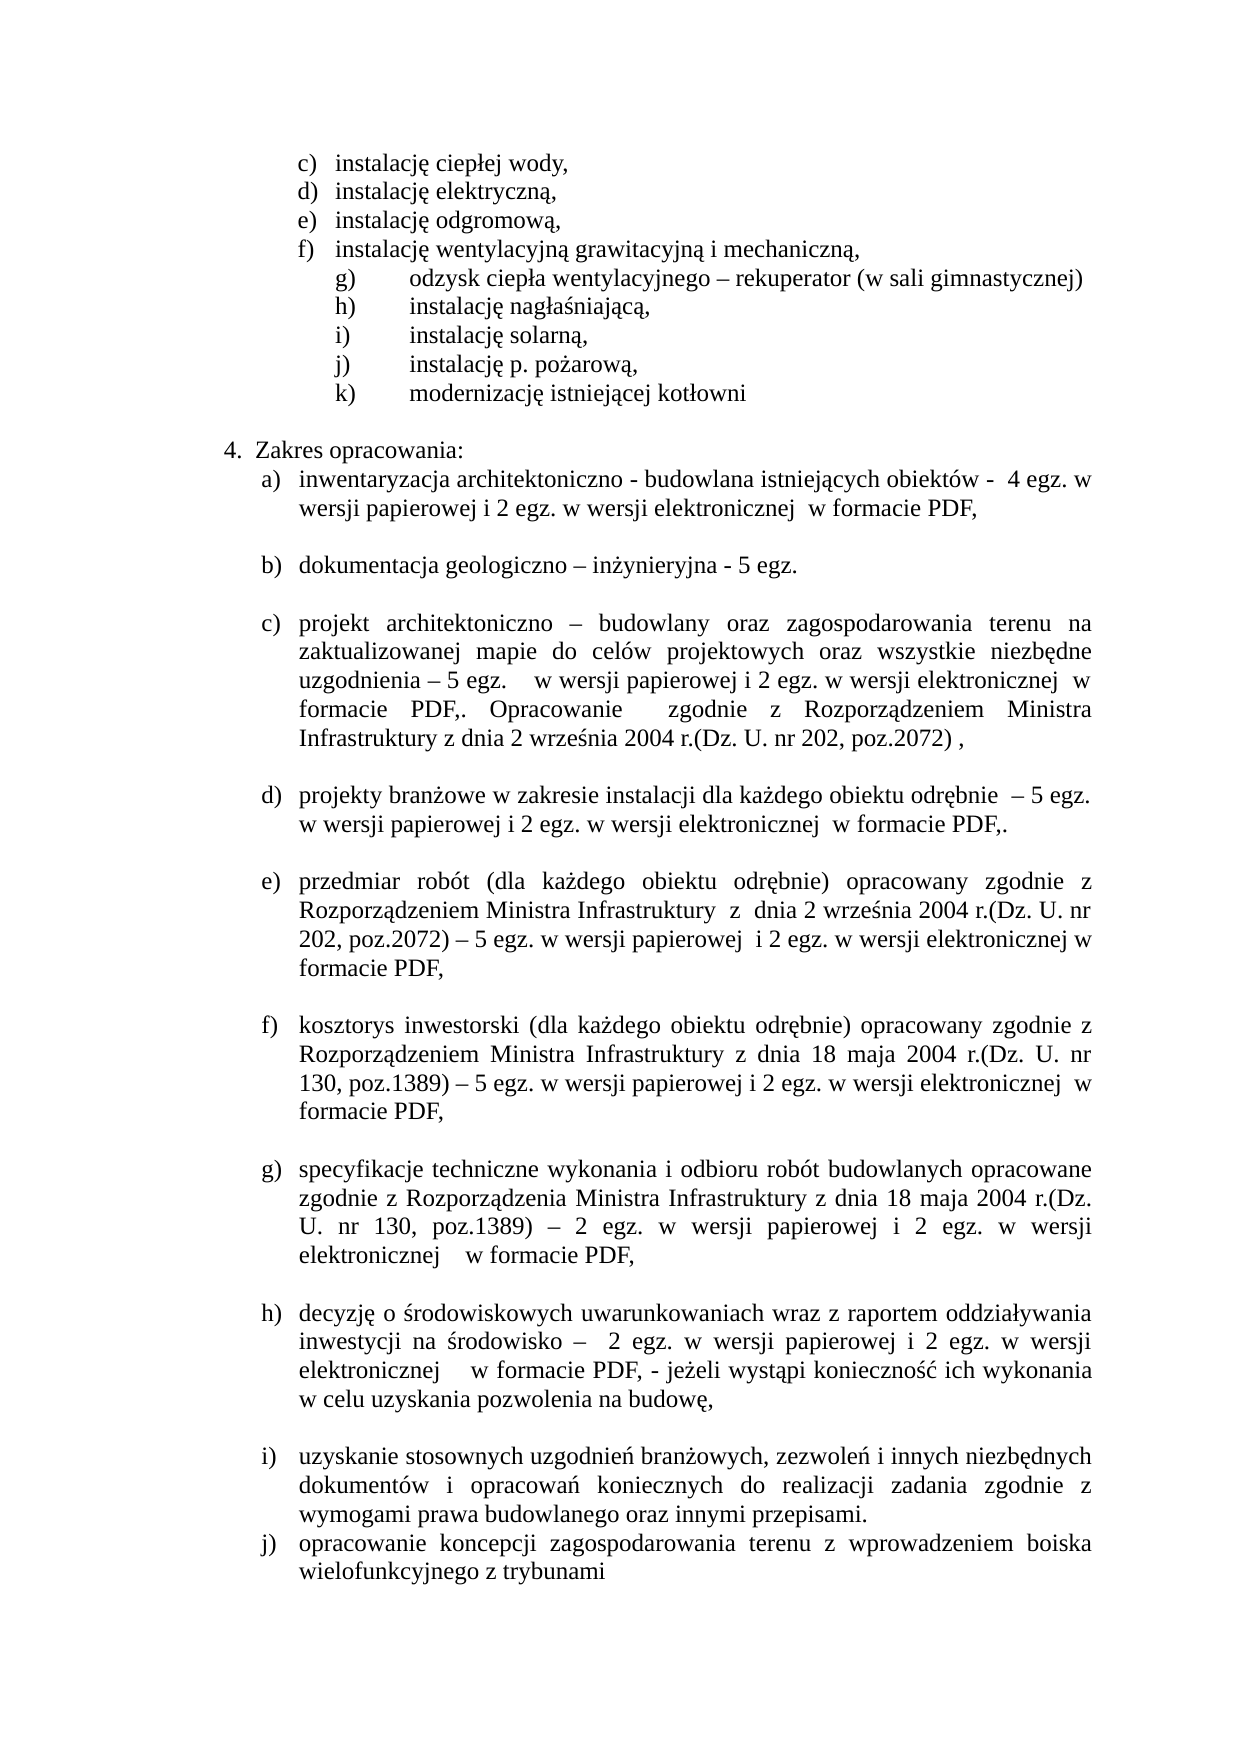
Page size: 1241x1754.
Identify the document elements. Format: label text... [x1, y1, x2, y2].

list instalację wentylacyjną grawitacyjną i mechaniczną, [297, 234, 1093, 263]
list dokumentacja geologiczno – inżynieryjna - 5 egz. [261, 550, 1093, 579]
list instalację solarną, [335, 320, 1093, 349]
list inwentaryzacja architektoniczno - budowlana istniejących obiektów - 4 egz. w wersji papierowej i 2 egz. w wersji elektronicznej w formacie PDF, [261, 464, 1093, 521]
list projekty branżowe w zakresie instalacji dla każdego obiektu odrębnie – 5 egz. w wersji papierowej i 2 egz. w wersji elektronicznej w formacie PDF,. [261, 780, 1093, 838]
list 4. Zakres opracowania: [224, 435, 1093, 464]
list kosztorys inwestorski (dla każdego obiektu odrębnie) opracowany zgodnie z Rozporządzeniem Ministra Infrastruktury z dnia 18 maja 2004 r.(Dz. U. nr 130, poz.1389) – 5 egz. w wersji papierowej i 2 egz. w wersji elektronicznej w formacie PDF, [261, 1010, 1093, 1125]
list modernizację istniejącej kotłowni [335, 378, 1093, 406]
list opracowanie koncepcji zagospodarowania terenu z wprowadzeniem boiska wielofunkcyjnego z trybunami [261, 1528, 1093, 1585]
list specyfikacje techniczne wykonania i odbioru robót budowlanych opracowane zgodnie z Rozporządzenia Ministra Infrastruktury z dnia 18 maja 2004 r.(Dz. U. nr 130, poz.1389) – 2 egz. w wersji papierowej i 2 egz. w wersji elektronicznej w formacie PDF, [261, 1154, 1093, 1269]
list projekt architektoniczno – budowlany oraz zagospodarowania terenu na zaktualizowanej mapie do celów projektowych oraz wszystkie niezbędne uzgodnienia – 5 egz. w wersji papierowej i 2 egz. w wersji elektronicznej w formacie PDF,. Opracowanie zgodnie z Rozporządzeniem Ministra Infrastruktury z dnia 2 września 2004 r.(Dz. U. nr 202, poz.2072) , [261, 608, 1093, 751]
list odzysk ciepła wentylacyjnego – rekuperator (w sali gimnastycznej) [335, 263, 1093, 291]
list instalację ciepłej wody, [297, 148, 1093, 176]
list instalację odgromową, [297, 205, 1093, 234]
list instalację elektryczną, [297, 176, 1093, 205]
list decyzję o środowiskowych uwarunkowaniach wraz z raportem oddziaływania inwestycji na środowisko – 2 egz. w wersji papierowej i 2 egz. w wersji elektronicznej w formacie PDF, - jeżeli wystąpi konieczność ich wykonania w celu uzyskania pozwolenia na budowę, [261, 1298, 1093, 1413]
list instalację p. pożarową, [335, 349, 1093, 378]
list uzyskanie stosownych uzgodnień branżowych, zezwoleń i innych niezbędnych dokumentów i opracowań koniecznych do realizacji zadania zgodnie z wymogami prawa budowlanego oraz innymi przepisami. [261, 1441, 1093, 1528]
list instalację nagłaśniającą, [335, 291, 1093, 320]
list przedmiar robót (dla każdego obiektu odrębnie) opracowany zgodnie z Rozporządzeniem Ministra Infrastruktury z dnia 2 września 2004 r.(Dz. U. nr 202, poz.2072) – 5 egz. w wersji papierowej i 2 egz. w wersji elektronicznej w formacie PDF, [261, 866, 1093, 981]
